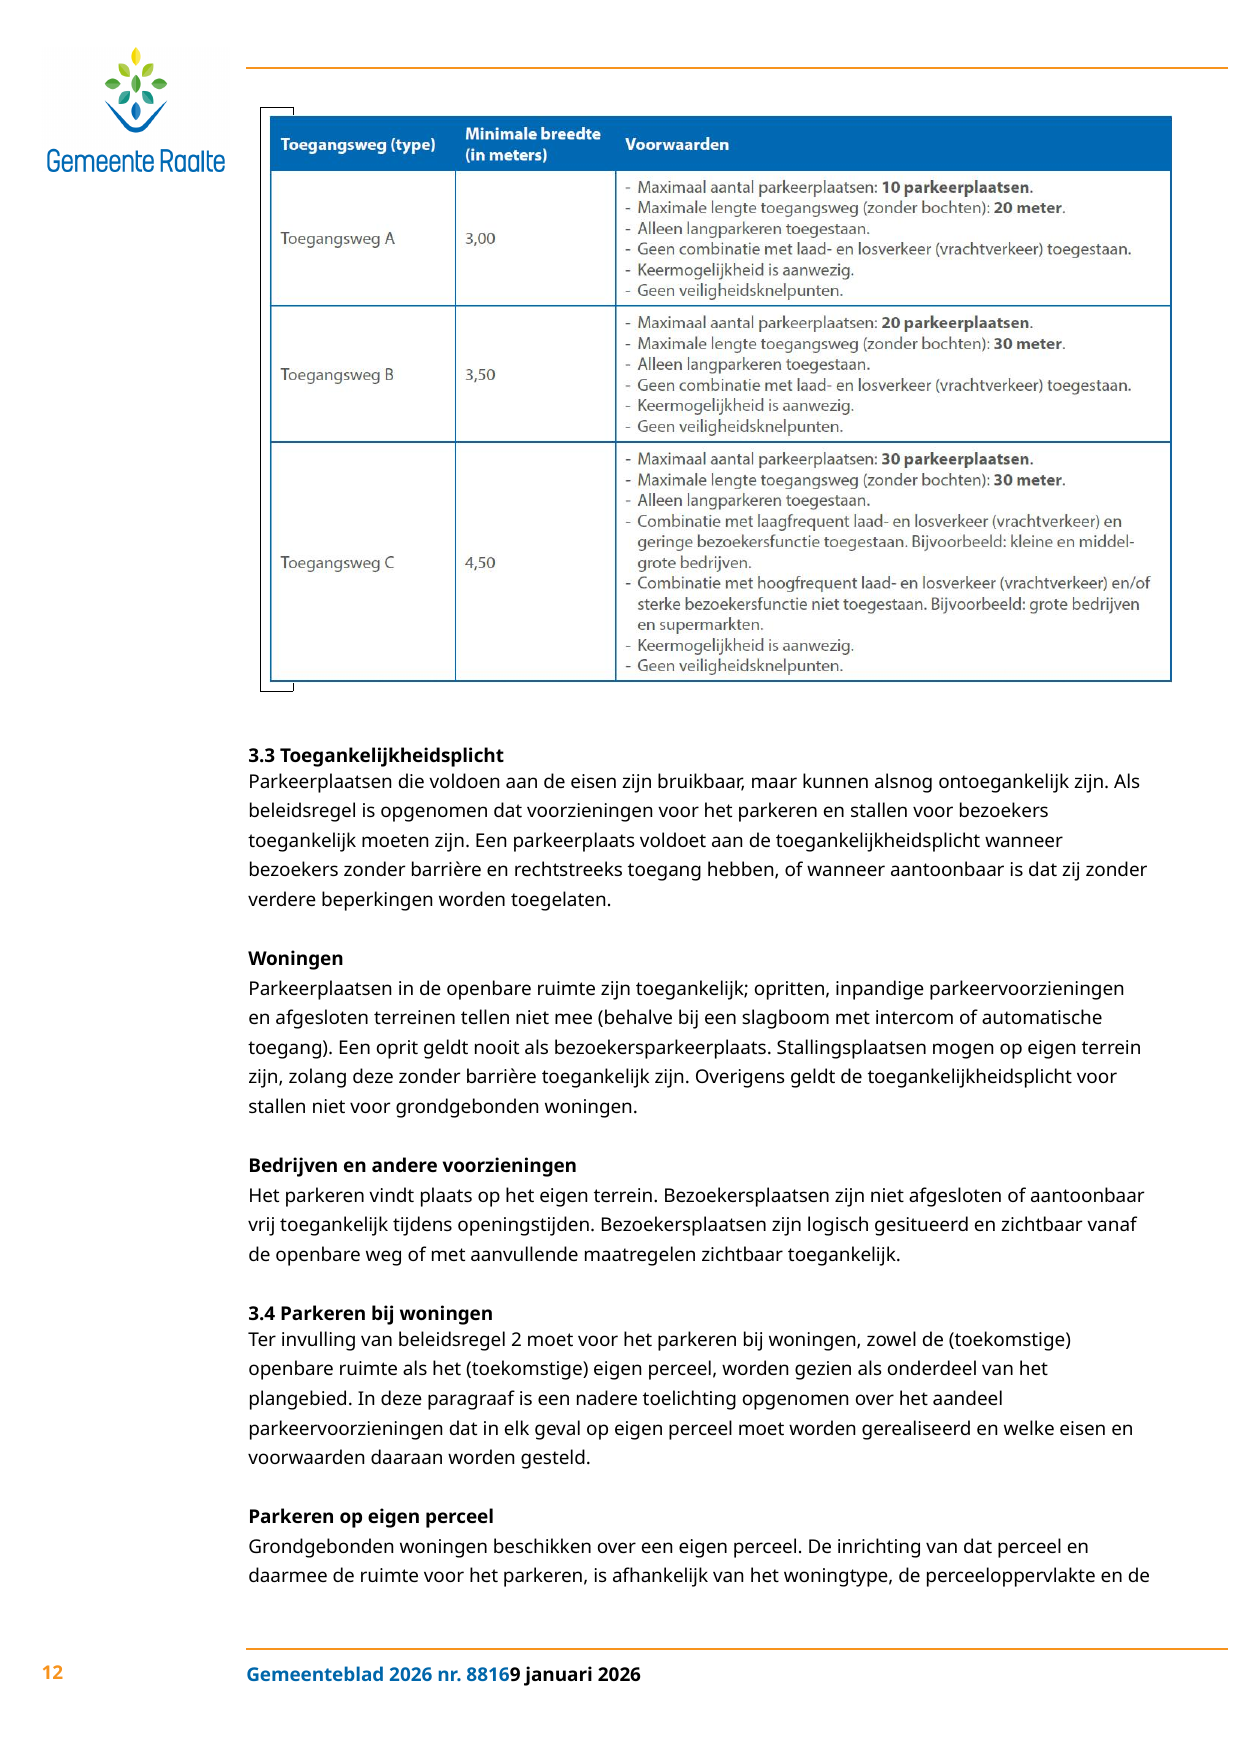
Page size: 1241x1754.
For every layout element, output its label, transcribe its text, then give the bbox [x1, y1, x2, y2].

text Parkeerplaatsen die voldoen aan de eisen zijn bruikbaar, maar kunnen alsnog ontoegankelijk zijn. Als beleidsregel is opgenomen dat voorzieningen voor het parkeren en stallen voor bezoekers toegankelijk moeten zijn. Een parkeerplaats voldoet aan de toegankelijkheidsplicht wanneer bezoekers zonder barrière en rechtstreeks toegang hebben, of wanneer aantoonbaar is dat zij zonder verdere beperkingen worden toegelaten. [248, 768, 1152, 912]
picture [268, 115, 1173, 683]
text Bedrijven en andere voorzieningen [248, 1152, 1152, 1178]
text Ter invulling van beleidsregel 2 moet voor het parkeren bij woningen, zowel de (toekomstige) openbare ruimte als het (toekomstige) eigen perceel, worden gezien als onderdeel van het plangebied. In deze paragraaf is een nadere toelichting opgenomen over het aandeel parkeervoorzieningen dat in elk geval op eigen perceel moet worden gerealiseerd en welke eisen en voorwaarden daaraan worden gesteld. [248, 1326, 1152, 1470]
text 3.4 Parkeren bij woningen [248, 1300, 1152, 1326]
text Het parkeren vindt plaats op het eigen terrein. Bezoekersplaatsen zijn niet afgesloten of aantoonbaar vrij toegankelijk tijdens openingstijden. Bezoekersplaatsen zijn logisch gesitueerd en zichtbaar vanaf de openbare weg of met aanvullende maatregelen zichtbaar toegankelijk. [248, 1182, 1152, 1267]
text Grondgebonden woningen beschikken over een eigen perceel. De inrichting van dat perceel en daarmee de ruimte voor het parkeren, is afhankelijk van het woningtype, de perceeloppervlakte en de [248, 1533, 1152, 1588]
text Parkeerplaatsen in de openbare ruimte zijn toegankelijk; opritten, inpandige parkeervoorzieningen en afgesloten terreinen tellen niet mee (behalve bij een slagboom met intercom of automatische toegang). Een oprit geldt nooit als bezoekersparkeerplaats. Stallingsplaatsen mogen op eigen terrein zijn, zolang deze zonder barrière toegankelijk zijn. Overigens geldt de toegankelijkheidsplicht voor stallen niet voor grondgebonden woningen. [248, 975, 1152, 1119]
text Woningen [248, 945, 1152, 971]
picture [41, 47, 231, 172]
text Parkeren op eigen perceel [248, 1503, 1152, 1529]
text 3.3 Toegankelijkheidsplicht [248, 742, 1152, 768]
